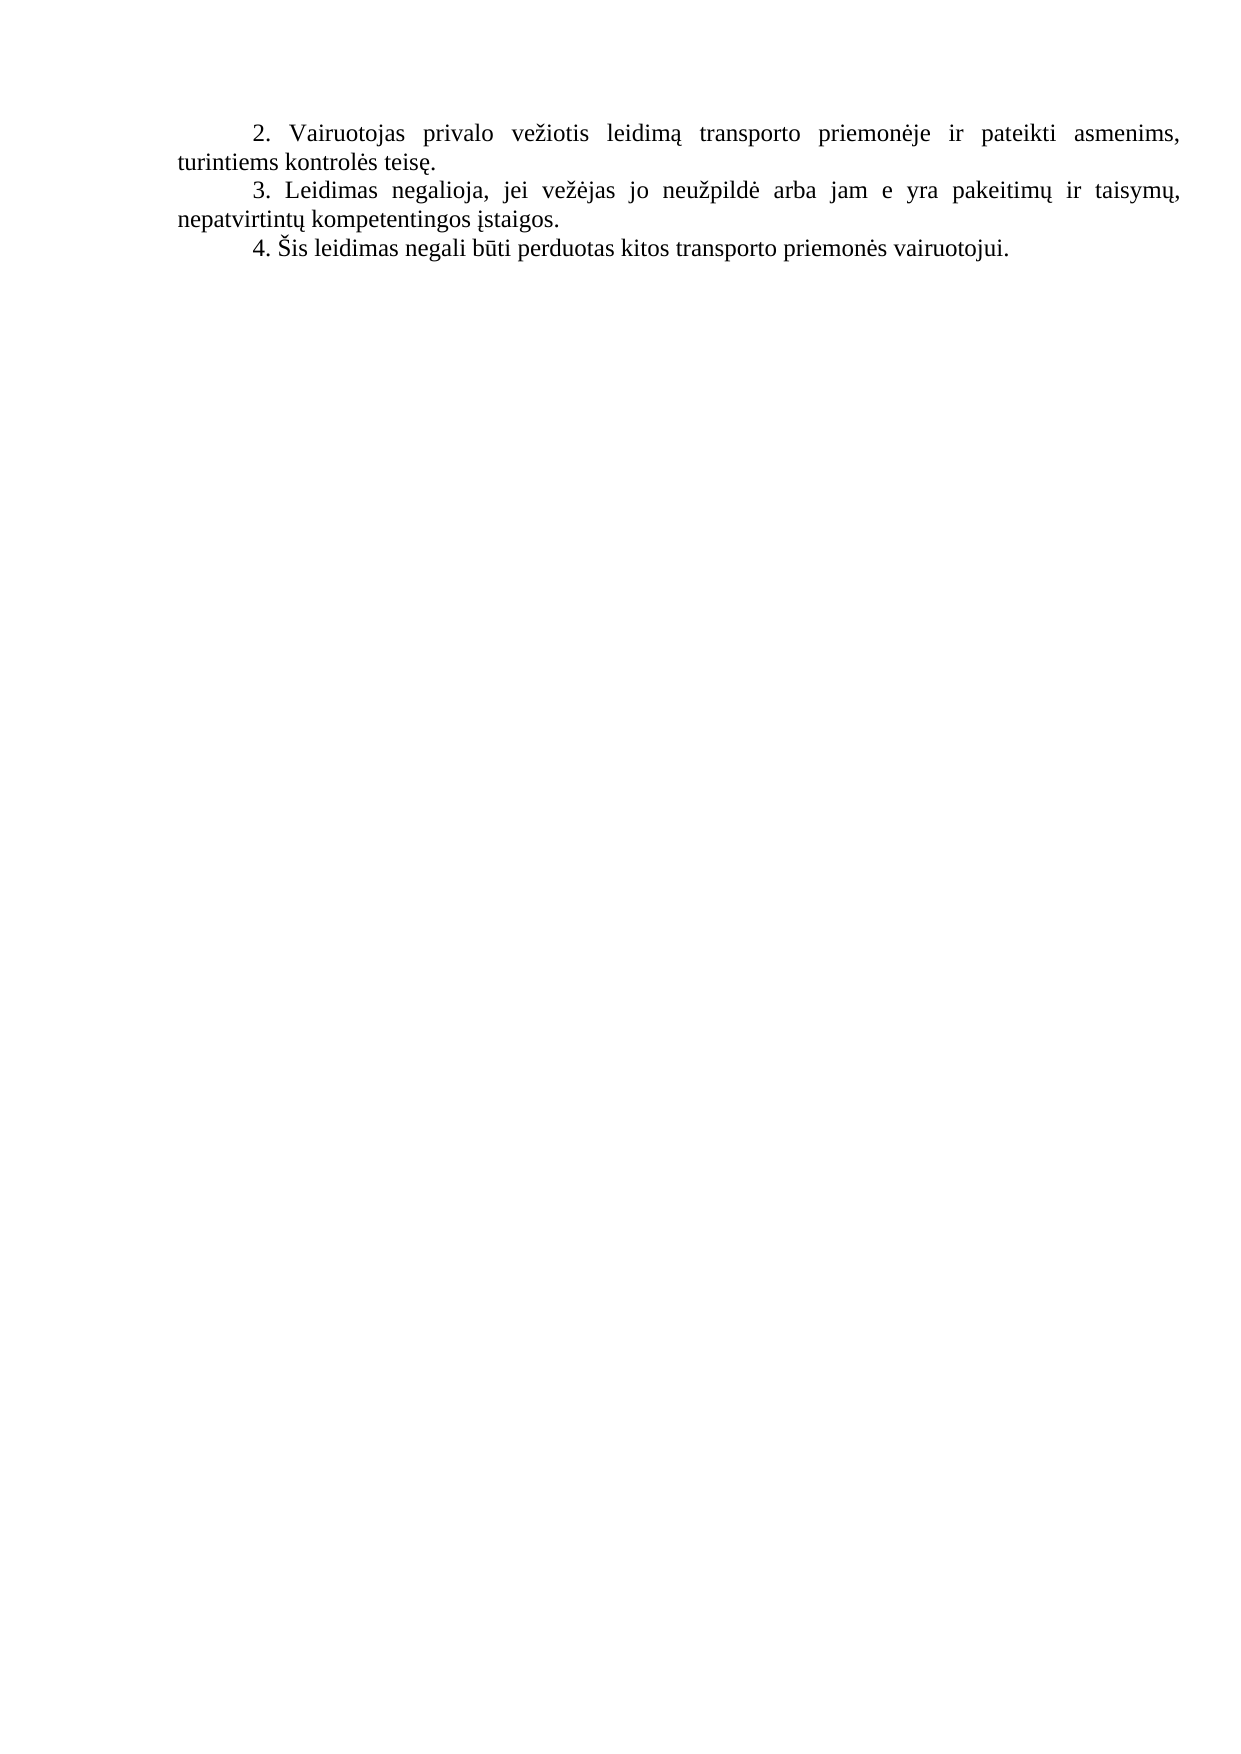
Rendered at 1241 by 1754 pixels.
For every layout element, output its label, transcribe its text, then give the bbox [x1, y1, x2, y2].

text 3. Leidimas negalioja, jei vežėjas jo neužpildė arba jam e yra pakeitimų ir taisymų, nepatvirtintų kompetentingos įstaigos. [177, 176, 1181, 233]
text 4. Šis leidimas negali būti perduotas kitos transporto priemonės vairuotojui. [177, 233, 1181, 262]
text 2. Vairuotojas privalo vežiotis leidimą transporto priemonėje ir pateikti asmenims, turintiems kontrolės teisę. [177, 118, 1181, 176]
